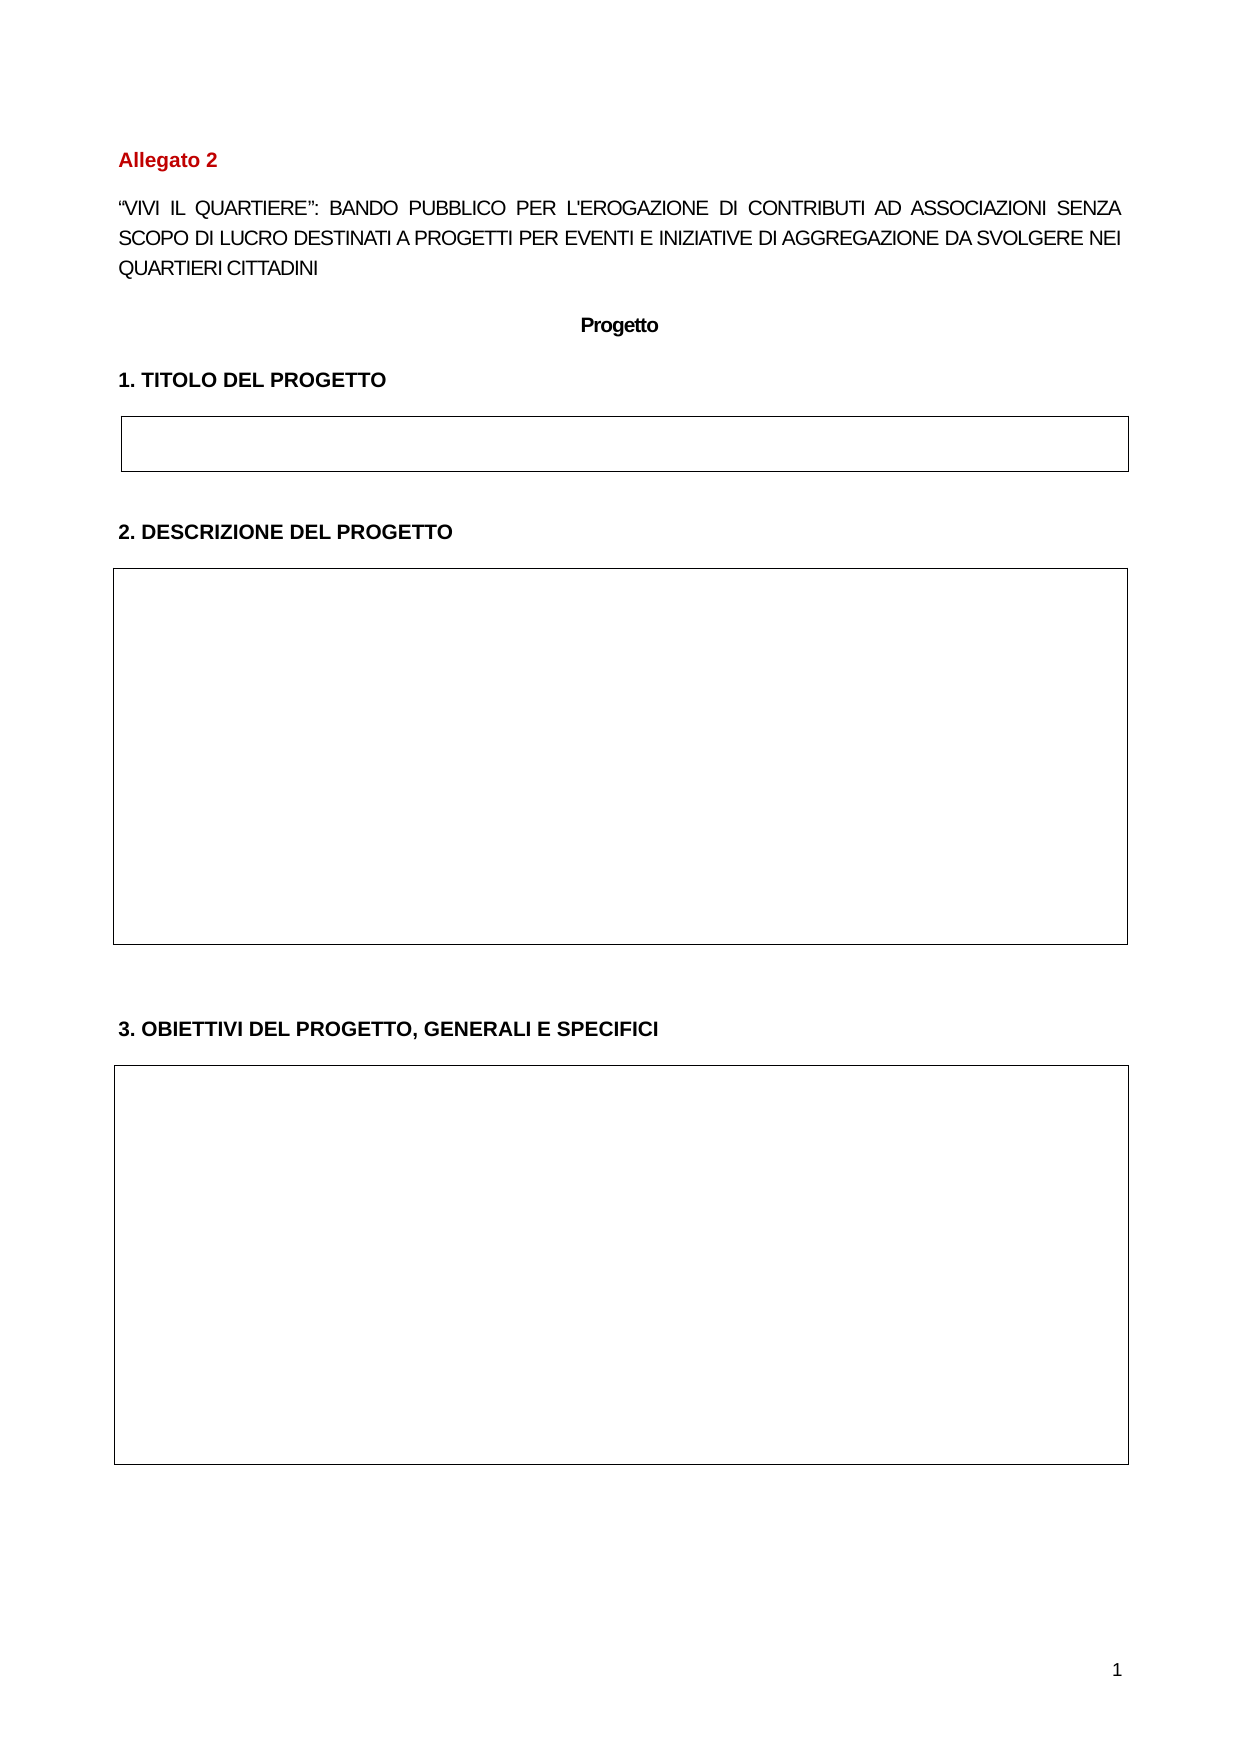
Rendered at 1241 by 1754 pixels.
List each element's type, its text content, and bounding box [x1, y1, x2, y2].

text Allegato 2 [118, 148, 1122, 172]
text “VIVI IL QUARTIERE”: BANDO PUBBLICO PER L'EROGAZIONE DI CONTRIBUTI AD ASSOCIAZIONI SENZA SCOPO DI LUCRO DESTINATI A PROGETTI PER EVENTI E INIZIATIVE DI AGGREGAZIONE DA SVOLGERE NEI QUARTIERI CITTADINI [118, 196, 1122, 279]
table_header [115, 1066, 1128, 1463]
text 2. DESCRIZIONE DEL PROGETTO [118, 519, 1122, 543]
text Progetto [118, 313, 1122, 337]
text 1. TITOLO DEL PROGETTO [118, 368, 1122, 392]
text 3. OBIETTIVI DEL PROGETTO, GENERALI E SPECIFICI [118, 1017, 1122, 1041]
table_header [122, 417, 1128, 471]
table_header [114, 569, 1127, 944]
